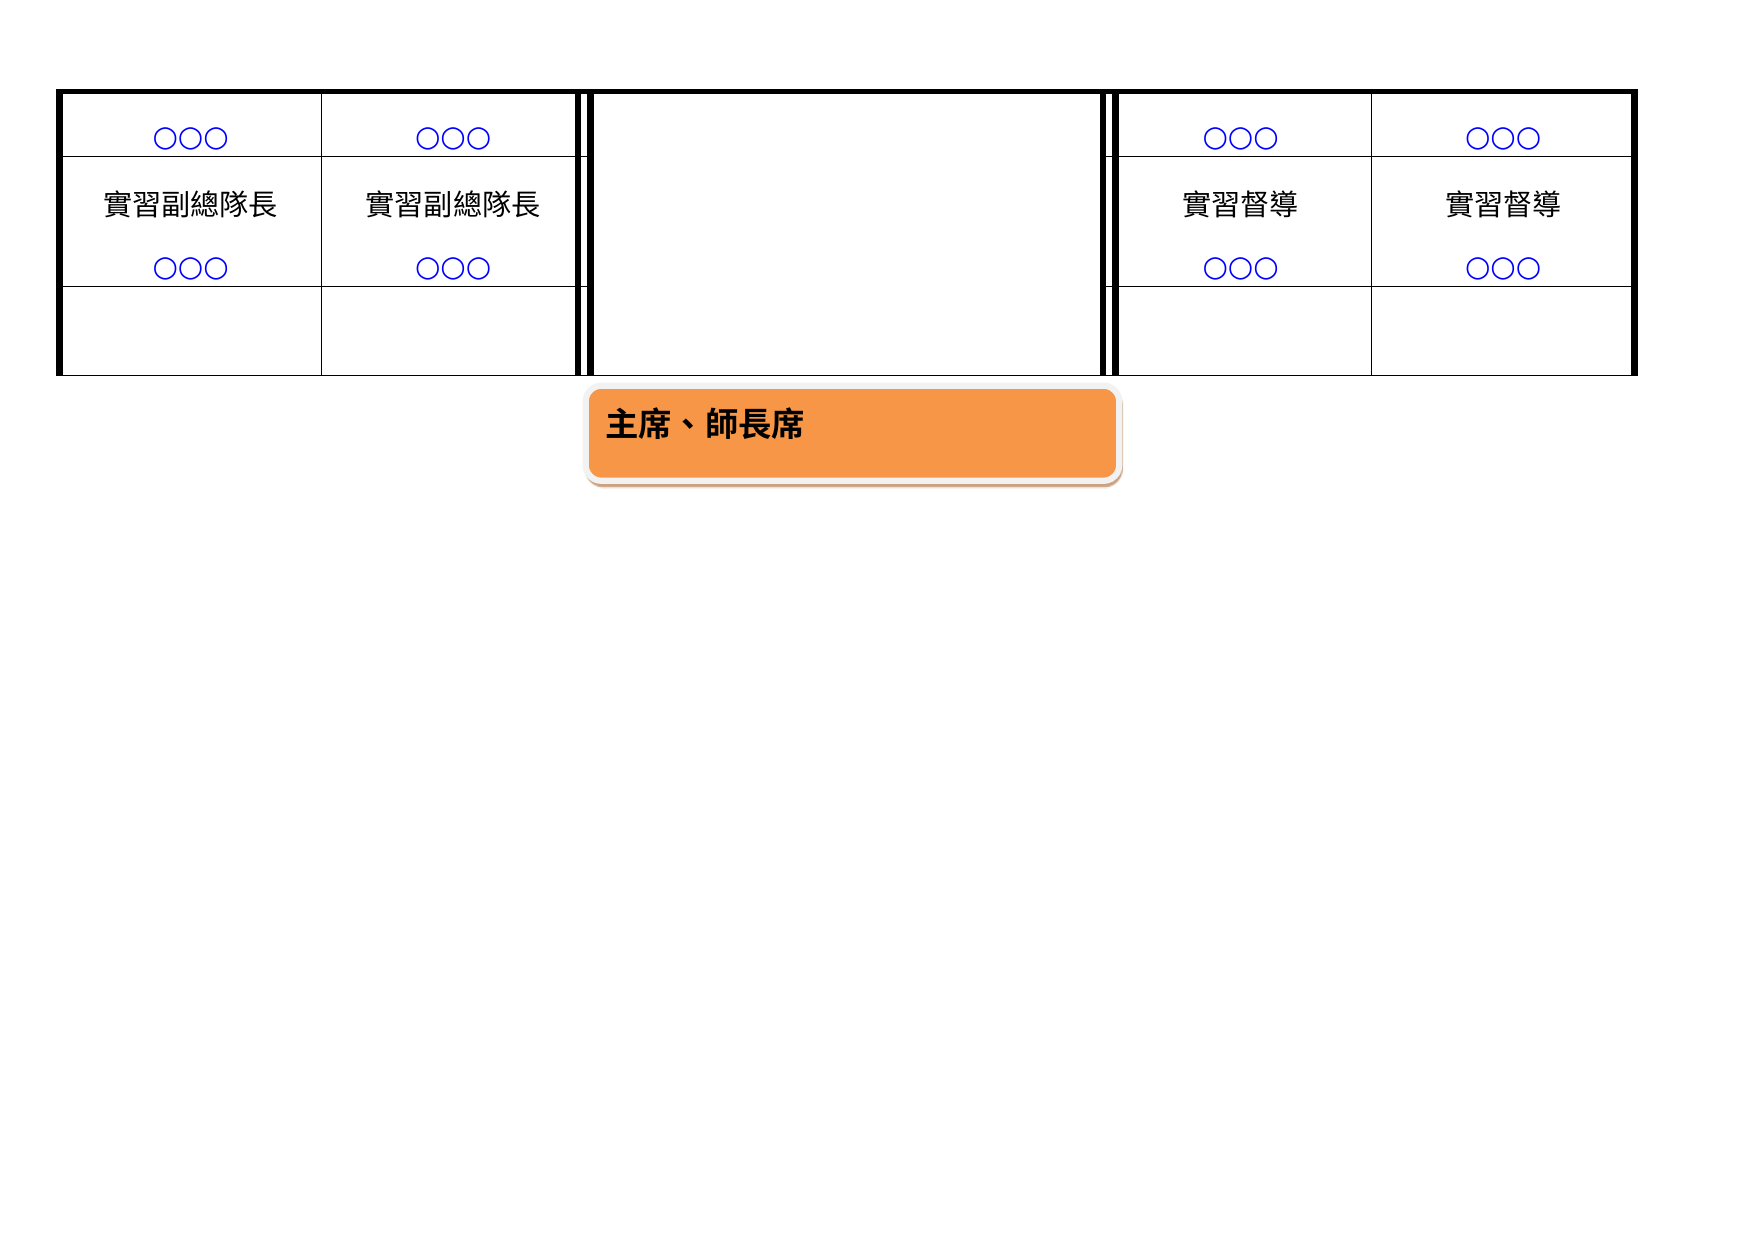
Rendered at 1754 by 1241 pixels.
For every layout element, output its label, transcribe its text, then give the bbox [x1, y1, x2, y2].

table_header [594, 94, 1100, 375]
table_cell 實習督導 ○○○ [1119, 157, 1371, 286]
table_cell 實習副總隊長 ○○○ [63, 157, 321, 286]
table_cell ○○○ [322, 94, 575, 156]
table_cell [322, 287, 575, 375]
table_cell 實習督導 ○○○ [1372, 157, 1631, 286]
table_cell [1119, 287, 1371, 375]
table_cell [63, 287, 321, 375]
table_cell 實習副總隊長 ○○○ [322, 157, 575, 286]
table_cell ○○○ [1119, 94, 1371, 156]
table_cell ○○○ [1372, 94, 1631, 156]
table_cell ○○○ [63, 94, 321, 156]
table_cell [1372, 287, 1631, 375]
